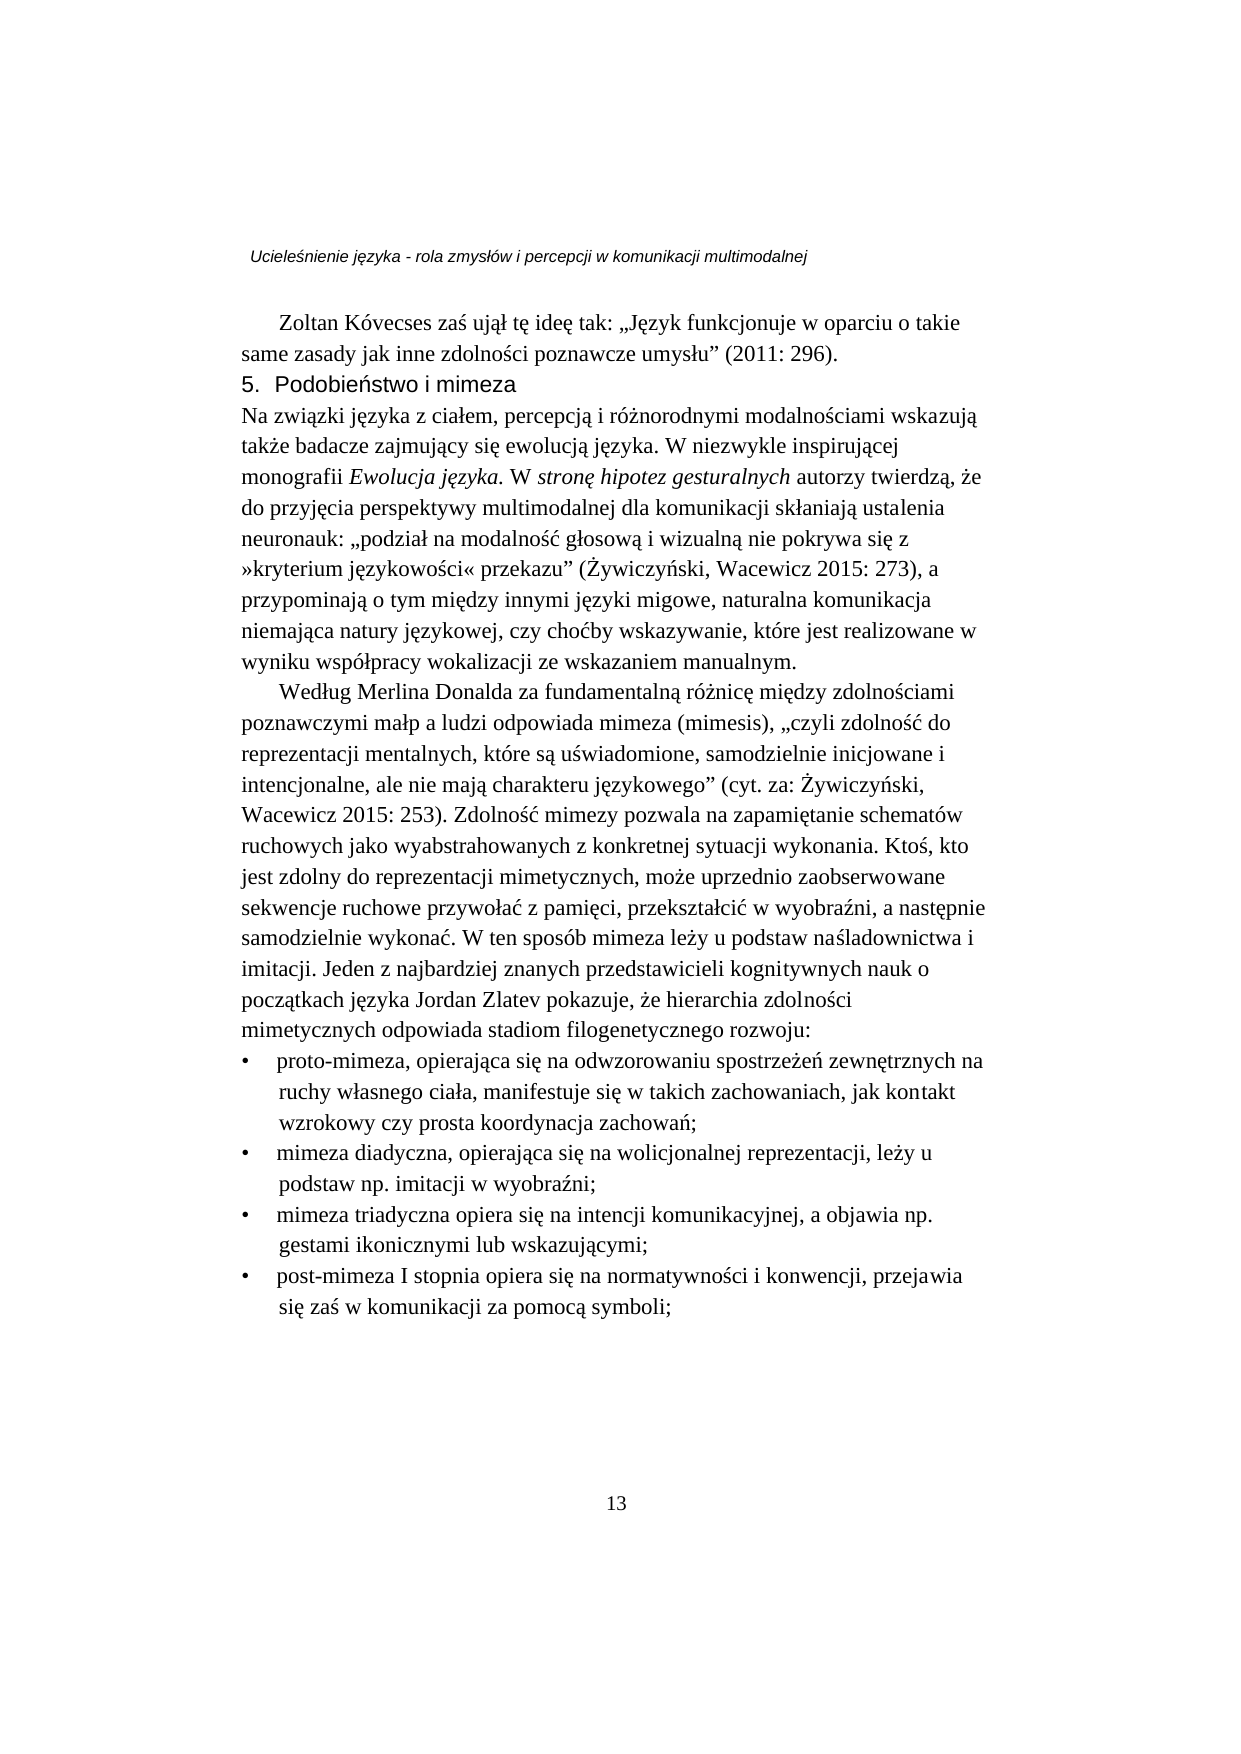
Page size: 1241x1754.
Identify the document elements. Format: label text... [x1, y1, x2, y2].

text Zoltan Kóvecses zaś ujął tę ideę tak: „Język funkcjonuje w oparciu o takie same zasady jak inne zdolności poznawcze umysłu” (2011: 296). [241, 305, 992, 367]
list Podobieństwo i mimeza [241, 367, 992, 397]
list proto-mimeza, opierająca się na odwzorowaniu spostrzeżeń zewnętrznych na ruchy własnego ciała, manifestuje się w takich zachowaniach, jak kon­takt wzrokowy czy prosta koordynacja zachowań; [241, 1043, 992, 1135]
list mimeza diadyczna, opierająca się na wolicjonalnej reprezentacji, leży u podstaw np. imitacji w wyobraźni; [241, 1135, 992, 1196]
text Na związki języka z ciałem, percepcją i różnorodnymi modalnościami wska­zują także badacze zajmujący się ewolucją języka. W niezwykle inspirującej monografii Ewolucja języka. W stronę hipotez gesturalnych autorzy twierdzą, że do przyjęcia perspektywy multimodalnej dla komunikacji skłaniają usta­lenia neuronauk: „podział na modalność głosową i wizualną nie pokrywa się z »kryterium językowości« przekazu” (Żywiczyński, Wacewicz 2015: 273), a przypominają o tym między innymi języki migowe, naturalna komunikacja niemająca natury językowej, czy choćby wskazywanie, które jest realizowane w wyniku współpracy wokalizacji ze wskazaniem manualnym. [241, 397, 992, 674]
text Według Merlina Donalda za fundamentalną różnicę między zdolnościami poznawczymi małp a ludzi odpowiada mimeza (mimesis), „czyli zdolność do reprezentacji mentalnych, które są uświadomione, samodzielnie inicjowane i intencjonalne, ale nie mają charakteru językowego” (cyt. za: Żywiczyński, Wacewicz 2015: 253). Zdolność mimezy pozwala na zapamiętanie schematów ruchowych jako wyabstrahowanych z konkretnej sytuacji wykonania. Ktoś, kto jest zdolny do reprezentacji mimetycznych, może uprzednio zaobserwo­wane sekwencje ruchowe przywołać z pamięci, przekształcić w wyobraźni, a następnie samodzielnie wykonać. W ten sposób mimeza leży u podstaw na­śladownictwa i imitacji. Jeden z najbardziej znanych przedstawicieli kogni­tywnych nauk o początkach języka Jordan Zlatev pokazuje, że hierarchia zdol­ności mimetycznych odpowiada stadiom filogenetycznego rozwoju: [241, 674, 992, 1043]
list post-mimeza I stopnia opiera się na normatywności i konwencji, przeja­wia się zaś w komunikacji za pomocą symboli; [241, 1258, 992, 1319]
list mimeza triadyczna opiera się na intencji komunikacyjnej, a objawia np. gestami ikonicznymi lub wskazującymi; [241, 1196, 992, 1258]
